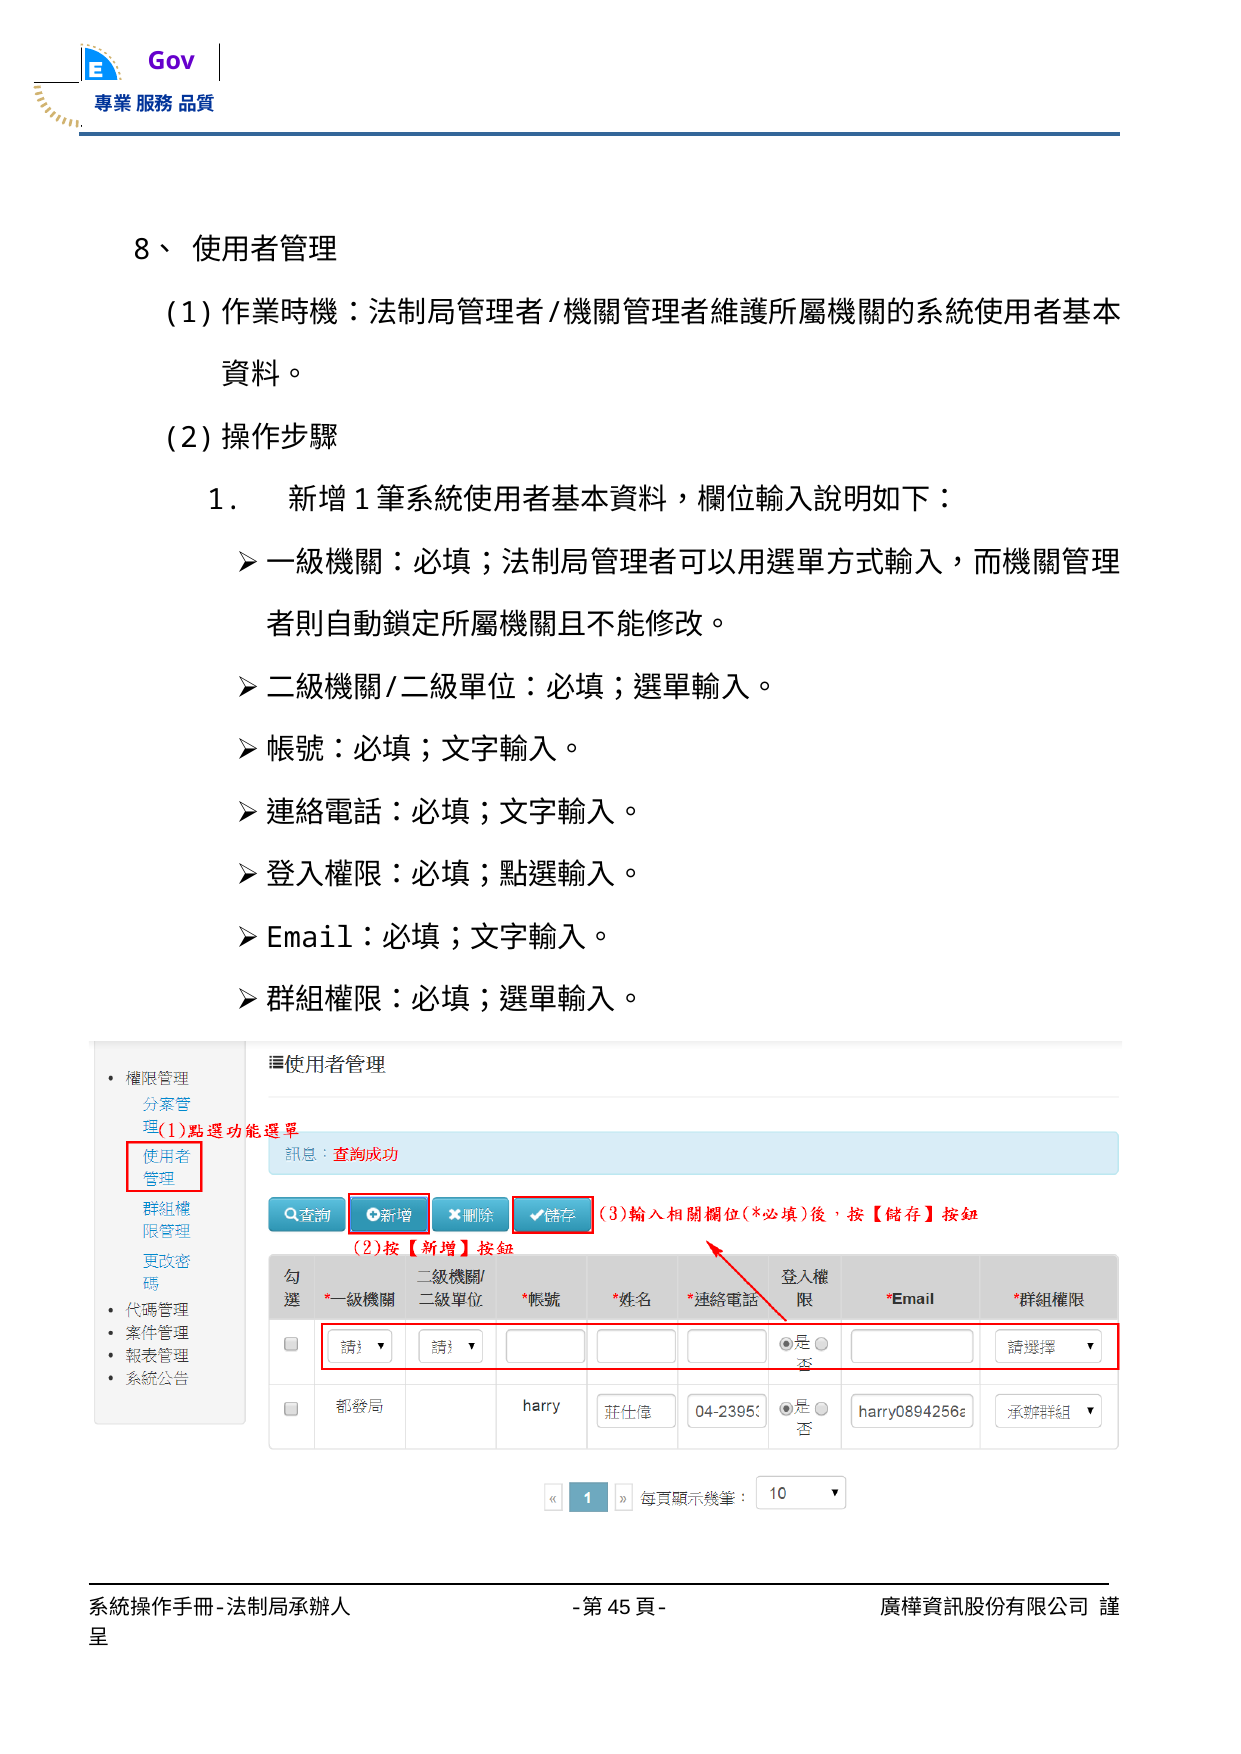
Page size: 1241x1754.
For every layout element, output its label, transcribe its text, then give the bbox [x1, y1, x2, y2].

list 二級機關/二級單位：必填；選單輸入。 [236, 643, 1122, 705]
list 作業時機：法制局管理者/機關管理者維護所屬機關的系統使用者基本資料。 [162, 268, 1122, 393]
list 操作步驟 [162, 393, 1122, 455]
list 使用者管理 [133, 205, 1122, 268]
list 一級機關：必填；法制局管理者可以用選單方式輸入，而機關管理者則自動鎖定所屬機關且不能修改。 [236, 518, 1122, 643]
list 群組權限：必填；選單輸入。 [236, 955, 1122, 1018]
list 新增1筆系統使用者基本資料，欄位輸入說明如下： [139, 455, 1122, 518]
list 連絡電話：必填；文字輸入。 [236, 768, 1122, 830]
list 登入權限：必填；點選輸入。 [236, 830, 1122, 893]
list 帳號：必填；文字輸入。 [236, 705, 1122, 768]
list Email：必填；文字輸入。 [236, 893, 1122, 955]
